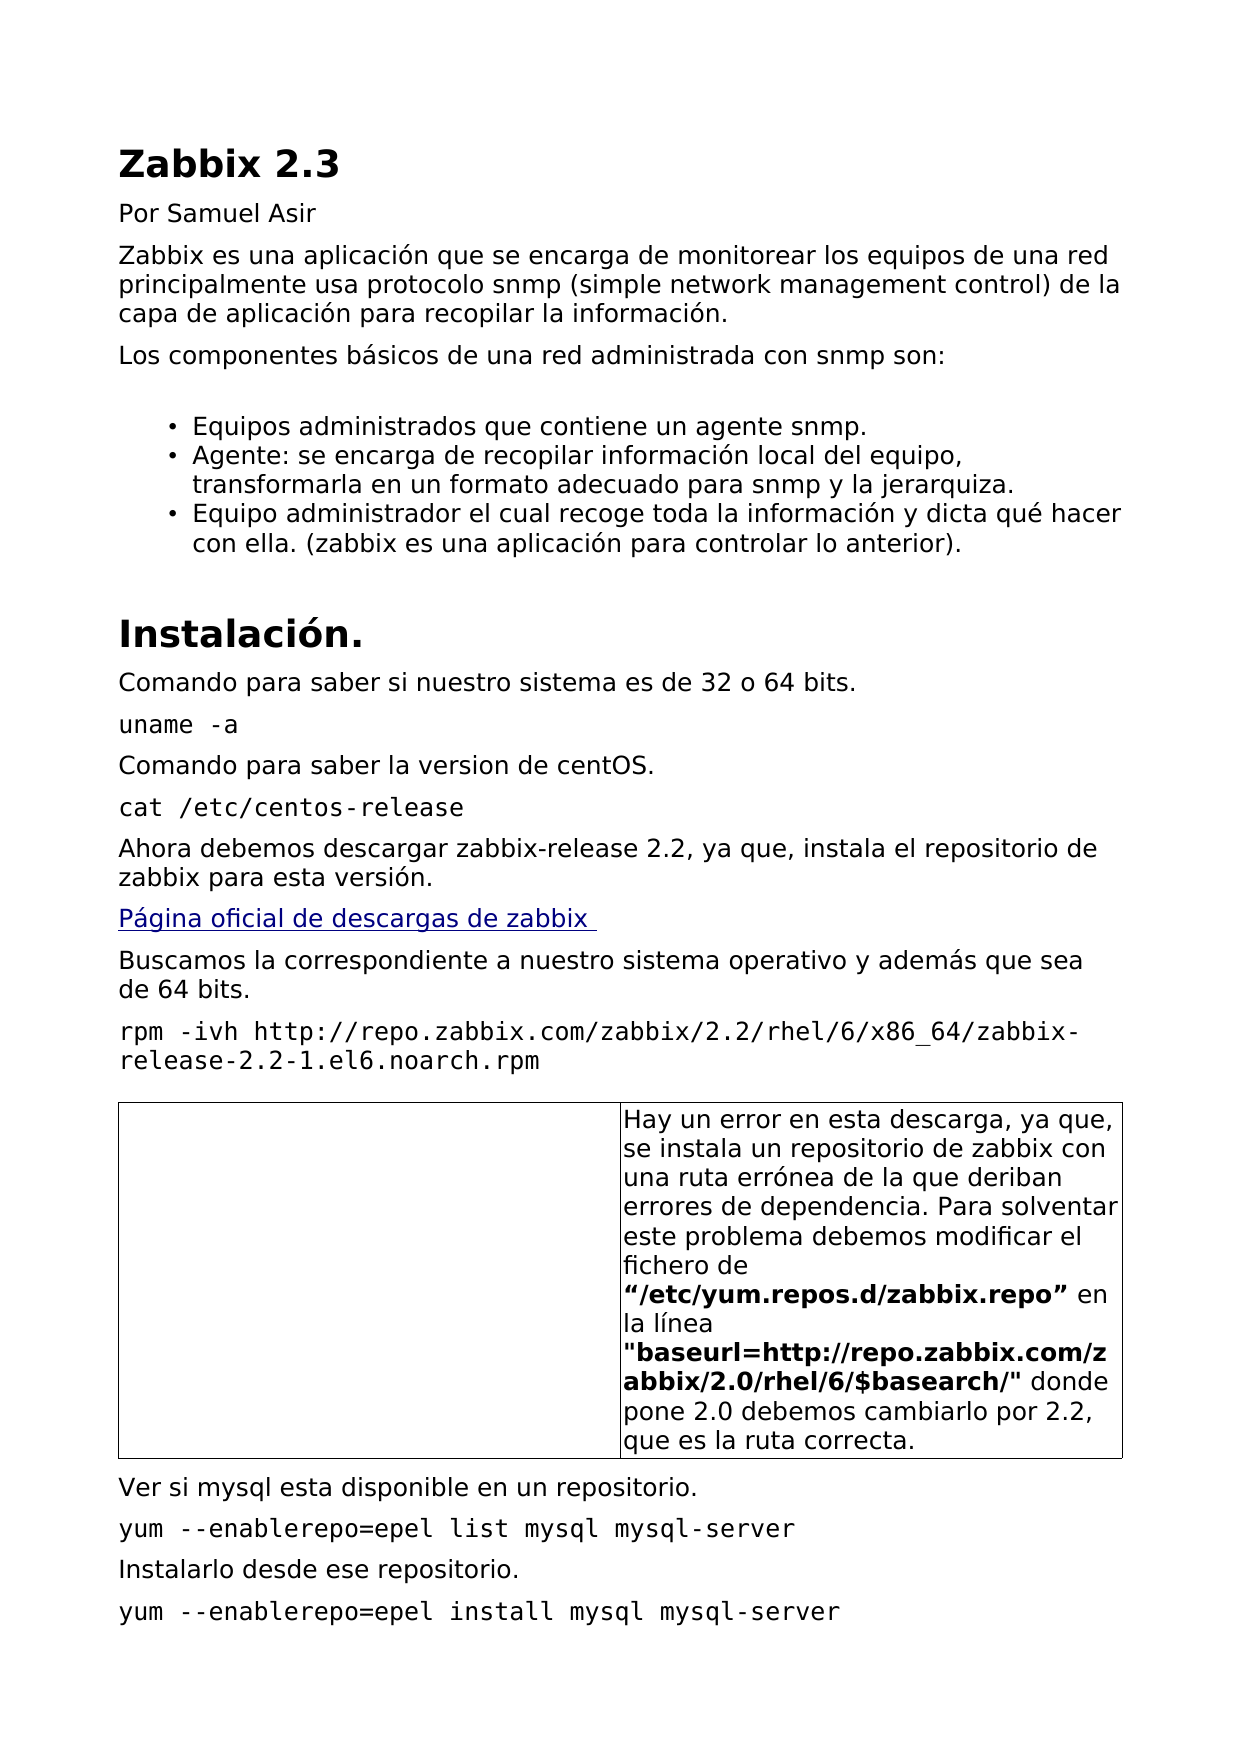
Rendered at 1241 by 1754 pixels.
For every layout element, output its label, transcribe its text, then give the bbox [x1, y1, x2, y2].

list Agente: se encarga de recopilar información local del equipo, transformarla en un formato adecuado para snmp y la jerarquiza. [177, 441, 1122, 499]
table_header Hay un error en esta descarga, ya que, se instala un repositorio de zabbix con una ruta errónea de la que deriban errores de dependencia. Para solventar este problema debemos modificar el fichero de “/etc/yum.repos.d/zabbix.repo” en la línea "baseurl=http://repo.zabbix.com/zabbix/2.0/rhel/6/$basearch/" donde pone 2.0 debemos cambiarlo por 2.2, que es la ruta correcta. [621, 1103, 1122, 1458]
text rpm -ivh http://repo.zabbix.com/zabbix/2.2/rhel/6/x86_64/zabbix-release-2.2-1.el6.noarch.rpm [118, 1017, 1122, 1075]
text Comando para saber la version de centOS. [118, 751, 1122, 780]
text Ver si mysql esta disponible en un repositorio. [118, 1473, 1122, 1502]
text Zabbix es una aplicación que se encarga de monitorear los equipos de una red principalmente usa protocolo snmp (simple network management control) de la capa de aplicación para recopilar la información. [118, 241, 1122, 328]
text Los componentes básicos de una red administrada con snmp son: [118, 341, 1122, 370]
list Equipos administrados que contiene un agente snmp. [177, 412, 1122, 441]
text Buscamos la correspondiente a nuestro sistema operativo y además que sea de 64 bits. [118, 946, 1122, 1004]
text cat /etc/centos-release [118, 793, 1122, 822]
text yum --enablerepo=epel list mysql mysql-server [118, 1514, 1122, 1544]
text Por Samuel Asir [118, 199, 1122, 228]
table_header [119, 1103, 620, 1458]
text Página oficial de descargas de zabbix [118, 904, 1122, 934]
text yum --enablerepo=epel install mysql mysql-server [118, 1597, 1122, 1626]
text uname -a [118, 710, 1122, 739]
subtitle Instalación. [118, 612, 1122, 656]
text Comando para saber si nuestro sistema es de 32 o 64 bits. [118, 668, 1122, 698]
list Equipo administrador el cual recoge toda la información y dicta qué hacer con ella. (zabbix es una aplicación para controlar lo anterior). [177, 499, 1122, 558]
text Ahora debemos descargar zabbix-release 2.2, ya que, instala el repositorio de zabbix para esta versión. [118, 834, 1122, 892]
text Instalarlo desde ese repositorio. [118, 1555, 1122, 1584]
subtitle Zabbix 2.3 [118, 143, 1122, 187]
